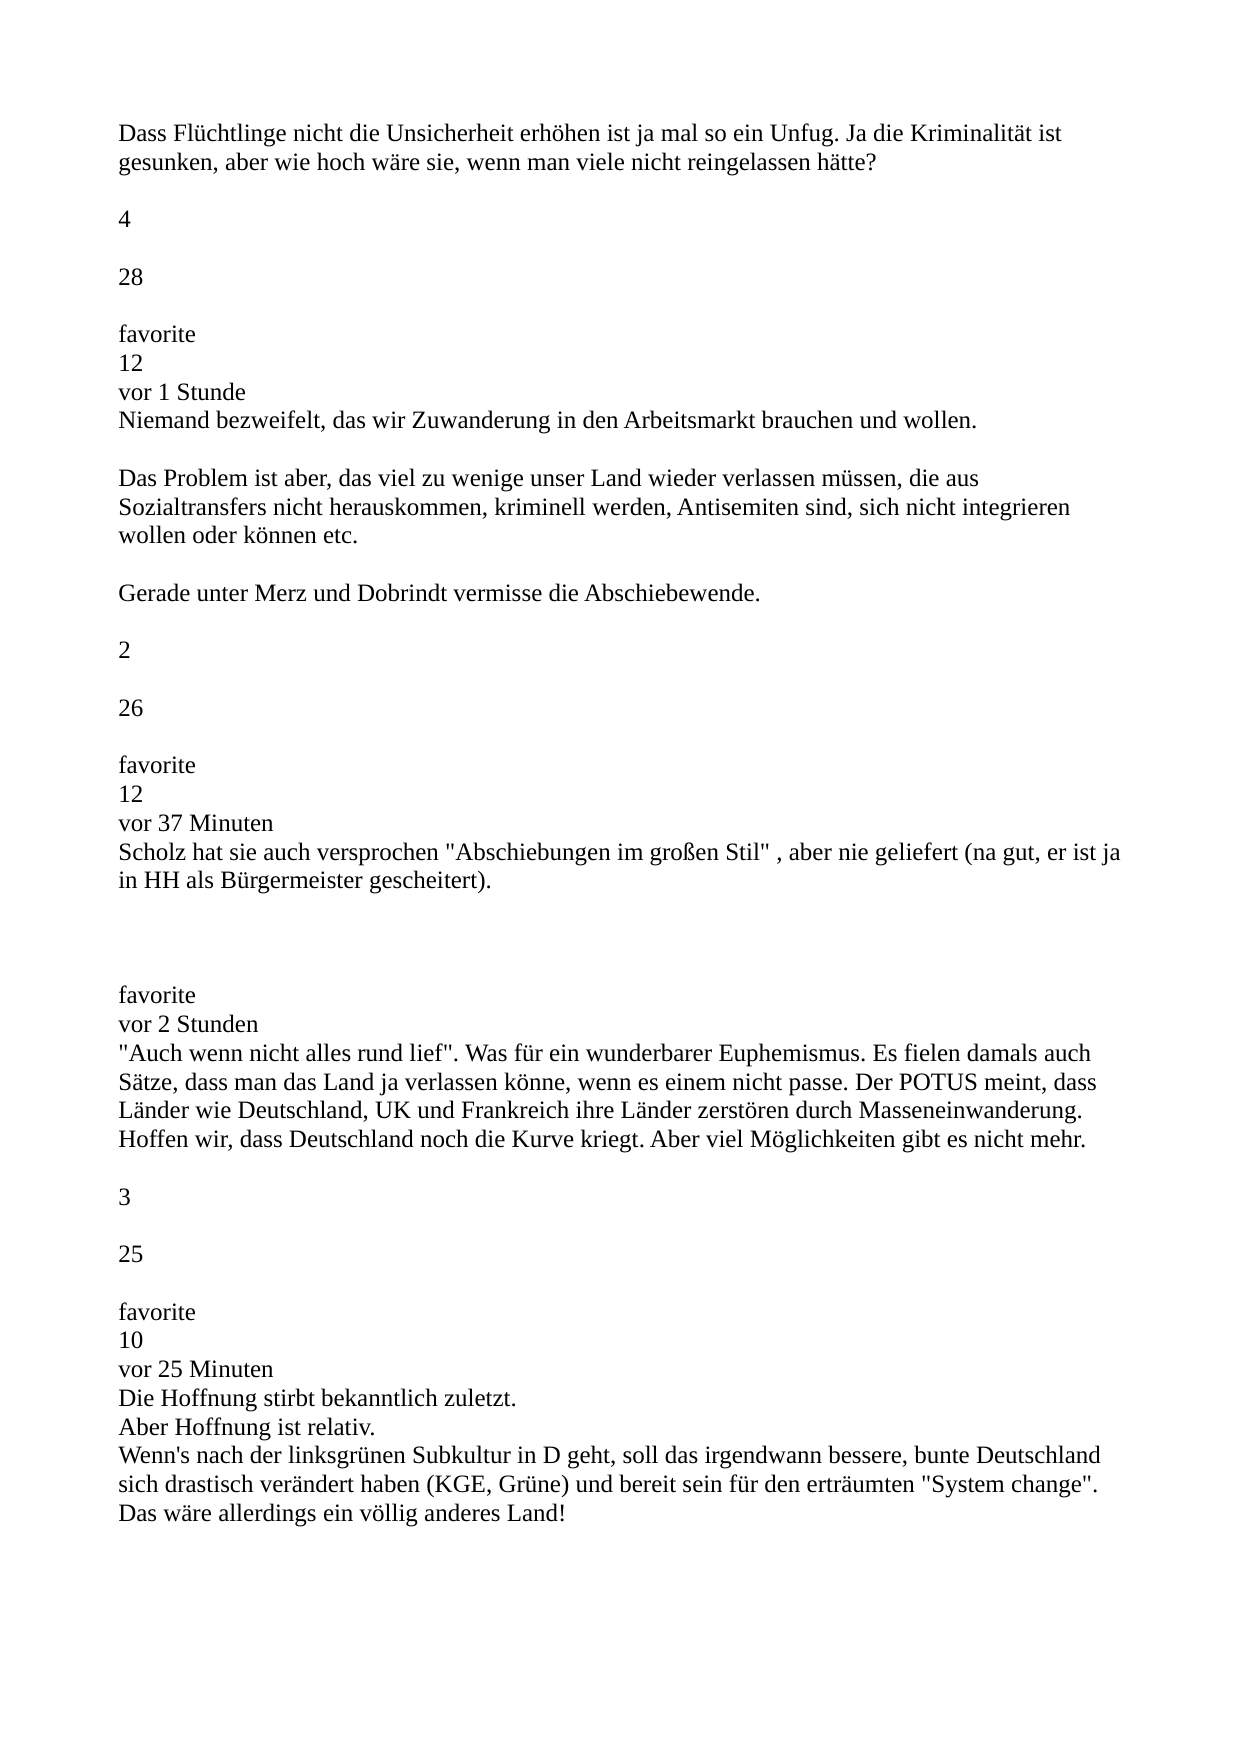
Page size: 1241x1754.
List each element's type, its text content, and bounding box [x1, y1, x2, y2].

text Dass Flüchtlinge nicht die Unsicherheit erhöhen ist ja mal so ein Unfug. Ja die Kriminalität ist gesunken, aber wie hoch wäre sie, wenn man viele nicht reingelassen hätte? [118, 118, 1122, 176]
text vor 37 Minuten [118, 808, 1122, 837]
text Niemand bezweifelt, das wir Zuwanderung in den Arbeitsmarkt brauchen und wollen. [118, 406, 1122, 434]
text favorite [118, 981, 1122, 1009]
text favorite [118, 319, 1122, 348]
text favorite [118, 751, 1122, 779]
text vor 1 Stunde [118, 377, 1122, 406]
text 2 [118, 636, 1122, 664]
text 10 [118, 1326, 1122, 1354]
text Das wäre allerdings ein völlig anderes Land! [118, 1498, 1122, 1527]
text Wenn's nach der linksgrünen Subkultur in D geht, soll das irgendwann bessere, bunte Deutschland sich drastisch verändert haben (KGE, Grüne) und bereit sein für den erträumten "System change". [118, 1441, 1122, 1498]
text favorite [118, 1297, 1122, 1326]
text vor 25 Minuten [118, 1354, 1122, 1383]
text "Auch wenn nicht alles rund lief". Was für ein wunderbarer Euphemismus. Es fielen damals auch Sätze, dass man das Land ja verlassen könne, wenn es einem nicht passe. Der POTUS meint, dass Länder wie Deutschland, UK und Frankreich ihre Länder zerstören durch Masseneinwanderung. Hoffen wir, dass Deutschland noch die Kurve kriegt. Aber viel Möglichkeiten gibt es nicht mehr. [118, 1038, 1122, 1153]
text 3 [118, 1182, 1122, 1211]
text vor 2 Stunden [118, 1009, 1122, 1038]
text 4 [118, 204, 1122, 233]
text Gerade unter Merz und Dobrindt vermisse die Abschiebewende. [118, 578, 1122, 607]
text Die Hoffnung stirbt bekanntlich zuletzt. [118, 1383, 1122, 1412]
text Aber Hoffnung ist relativ. [118, 1412, 1122, 1441]
text 28 [118, 262, 1122, 291]
text 12 [118, 779, 1122, 808]
text Das Problem ist aber, das viel zu wenige unser Land wieder verlassen müssen, die aus Sozialtransfers nicht herauskommen, kriminell werden, Antisemiten sind, sich nicht integrieren wollen oder können etc. [118, 463, 1122, 549]
text 12 [118, 348, 1122, 377]
text Scholz hat sie auch versprochen "Abschiebungen im großen Stil" , aber nie geliefert (na gut, er ist ja in HH als Bürgermeister gescheitert). [118, 837, 1122, 894]
text 26 [118, 693, 1122, 722]
text 25 [118, 1239, 1122, 1268]
